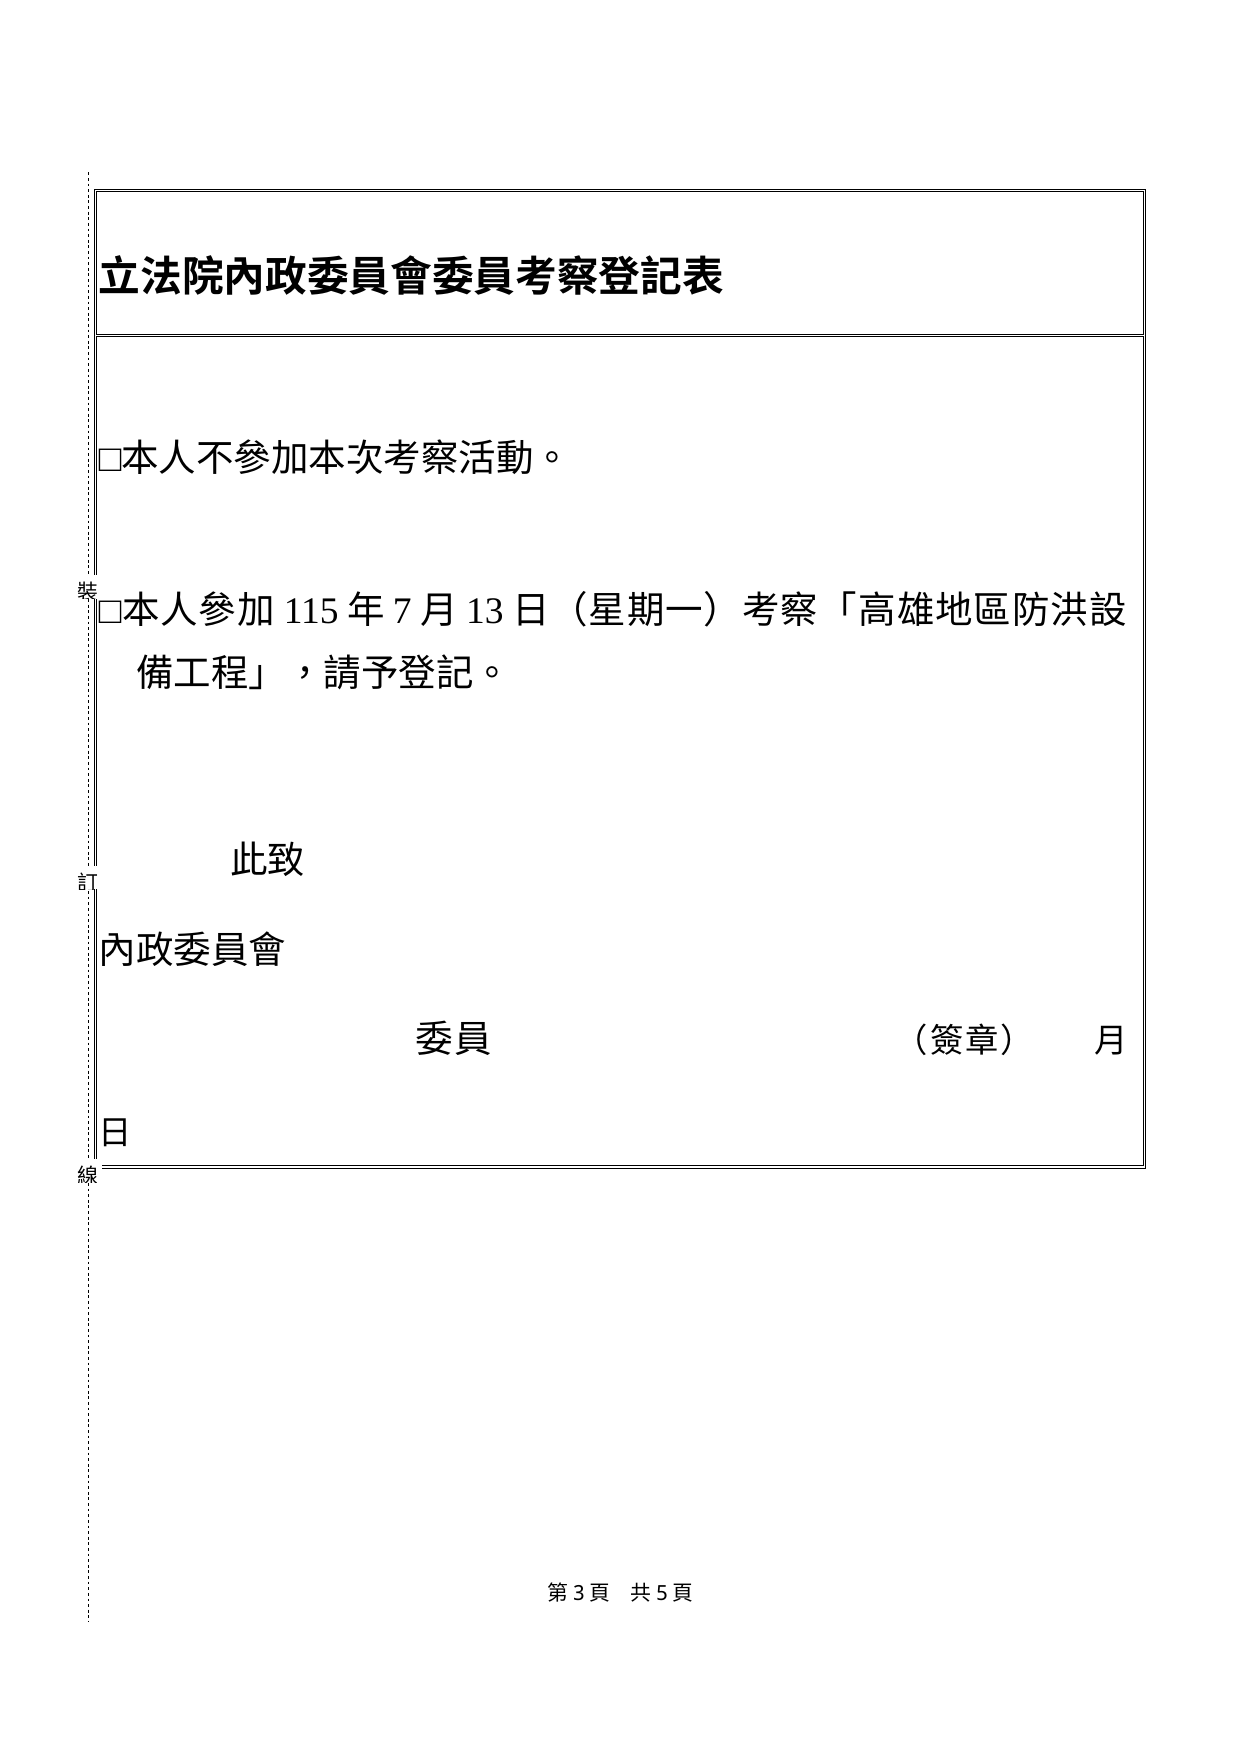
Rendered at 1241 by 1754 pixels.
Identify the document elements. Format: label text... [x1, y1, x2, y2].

table_cell □本人不參加本次考察活動。 □本人參加115年7月13日（星期一）考察「高雄地區防洪設備工程」，請予登記。 此致 內政委員會 委員 （簽章） 月 日 [97, 337, 1143, 1165]
table_header 立法院內政委員會委員考察登記表 [97, 192, 1143, 334]
